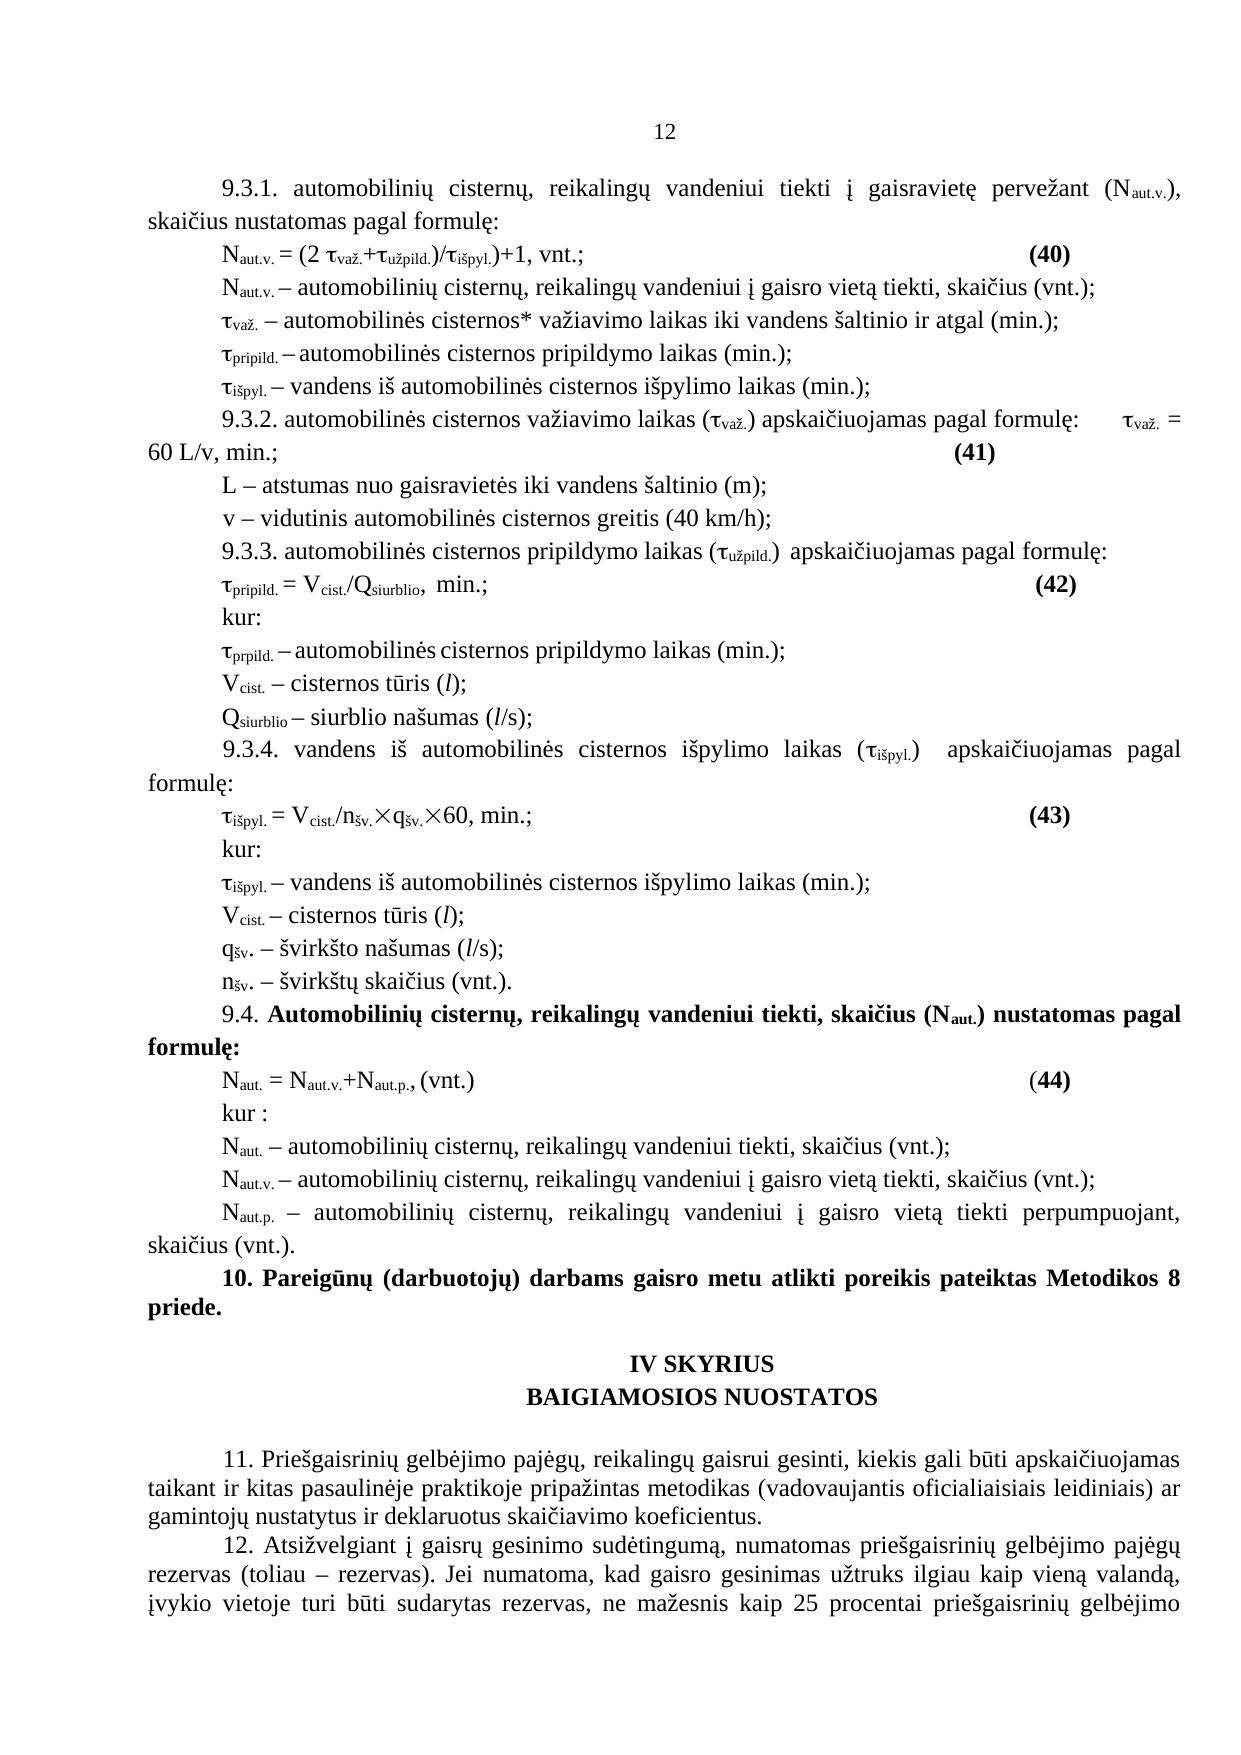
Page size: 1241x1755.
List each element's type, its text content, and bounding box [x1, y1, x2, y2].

text 9.3.1. automobilinių cisternų, reikalingų vandeniui tiekti į gaisravietę pervežant (Naut.v.), skaičius nustatomas pagal formulę: [148, 173, 1181, 235]
text Naut. = Naut.v.+Naut.p., (vnt.) (44) [148, 1065, 1181, 1093]
text pripild. = Vcist./Qsiurblio, min.; (42) [148, 569, 1181, 598]
text Naut.v. – automobilinių cisternų, reikalingų vandeniui į gaisro vietą tiekti, skaičius (vnt.); [222, 272, 1181, 301]
text važ. – automobilinės cisternos* važiavimo laikas iki vandens šaltinio ir atgal (min.); [148, 305, 1181, 334]
text 12. Atsižvelgiant į gaisrų gesinimo sudėtingumą, numatomas priešgaisrinių gelbėjimo pajėgų rezervas (toliau – rezervas). Jei numatoma, kad gaisro gesinimas užtruks ilgiau kaip vieną valandą, įvykio vietoje turi būti sudarytas rezervas, ne mažesnis kaip 25 procentai priešgaisrinių gelbėjimo [148, 1530, 1181, 1616]
text 11. Priešgaisrinių gelbėjimo pajėgų, reikalingų gaisrui gesinti, kiekis gali būti apskaičiuojamas taikant ir kitas pasaulinėje praktikoje pripažintas metodikas (vadovaujantis oficialiaisiais leidiniais) ar gamintojų nustatytus ir deklaruotus skaičiavimo koeficientus. [148, 1444, 1181, 1530]
text 10. Pareigūnų (darbuotojų) darbams gaisro metu atlikti poreikis pateiktas Metodikos 8 priede. [148, 1263, 1181, 1320]
text Naut.v. – automobilinių cisternų, reikalingų vandeniui į gaisro vietą tiekti, skaičius (vnt.); [148, 1164, 1181, 1193]
text pripild. – automobilinės cisternos pripildymo laikas (min.); [148, 338, 1181, 367]
text išpyl. – vandens iš automobilinės cisternos išpylimo laikas (min.); [148, 371, 1181, 400]
text L – atstumas nuo gaisravietės iki vandens šaltinio (m); [148, 470, 1181, 499]
text 9.3.2. automobilinės cisternos važiavimo laikas (važ.) apskaičiuojamas pagal formulę: važ. = 60 L/v, min.; (41) [148, 404, 1181, 466]
text kur : [148, 1098, 1181, 1127]
text Naut.v. = (2 važ.+užpild.)/išpyl.)+1, vnt.; (40) [148, 239, 1181, 268]
text išpyl. = Vcist./nšv.qšv.60, min.; (43) [148, 801, 1181, 829]
text BAIGIAMOSIOS NUOSTATOS [148, 1382, 1181, 1411]
text Qsiurblio – siurblio našumas (l/s); [148, 702, 1181, 730]
text kur: [148, 834, 1181, 862]
text kur: [148, 602, 1181, 631]
text 9.4. Automobilinių cisternų, reikalingų vandeniui tiekti, skaičius (Naut.) nustatomas pagal formulę: [148, 999, 1181, 1061]
text 9.3.3. automobilinės cisternos pripildymo laikas (užpild.) apskaičiuojamas pagal formulę: [148, 536, 1181, 565]
text IV SKYRIUS [148, 1349, 1181, 1378]
text išpyl. – vandens iš automobilinės cisternos išpylimo laikas (min.); [148, 867, 1181, 895]
text nšv. – švirkštų skaičius (vnt.). [148, 966, 1181, 994]
text prpild. – automobilinės cisternos pripildymo laikas (min.); [148, 636, 1181, 664]
text Naut. – automobilinių cisternų, reikalingų vandeniui tiekti, skaičius (vnt.); [148, 1131, 1181, 1159]
text Naut.p. – automobilinių cisternų, reikalingų vandeniui į gaisro vietą tiekti perpumpuojant, skaičius (vnt.). [148, 1197, 1181, 1259]
text v – vidutinis automobilinės cisternos greitis (40 km/h); [148, 503, 1181, 532]
text Vcist. – cisternos tūris (l); [148, 900, 1181, 928]
text qšv. – švirkšto našumas (l/s); [148, 933, 1181, 961]
text 9.3.4. vandens iš automobilinės cisternos išpylimo laikas (išpyl.) apskaičiuojamas pagal formulę: [148, 734, 1181, 796]
text Vcist. – cisternos tūris (l); [148, 668, 1181, 697]
